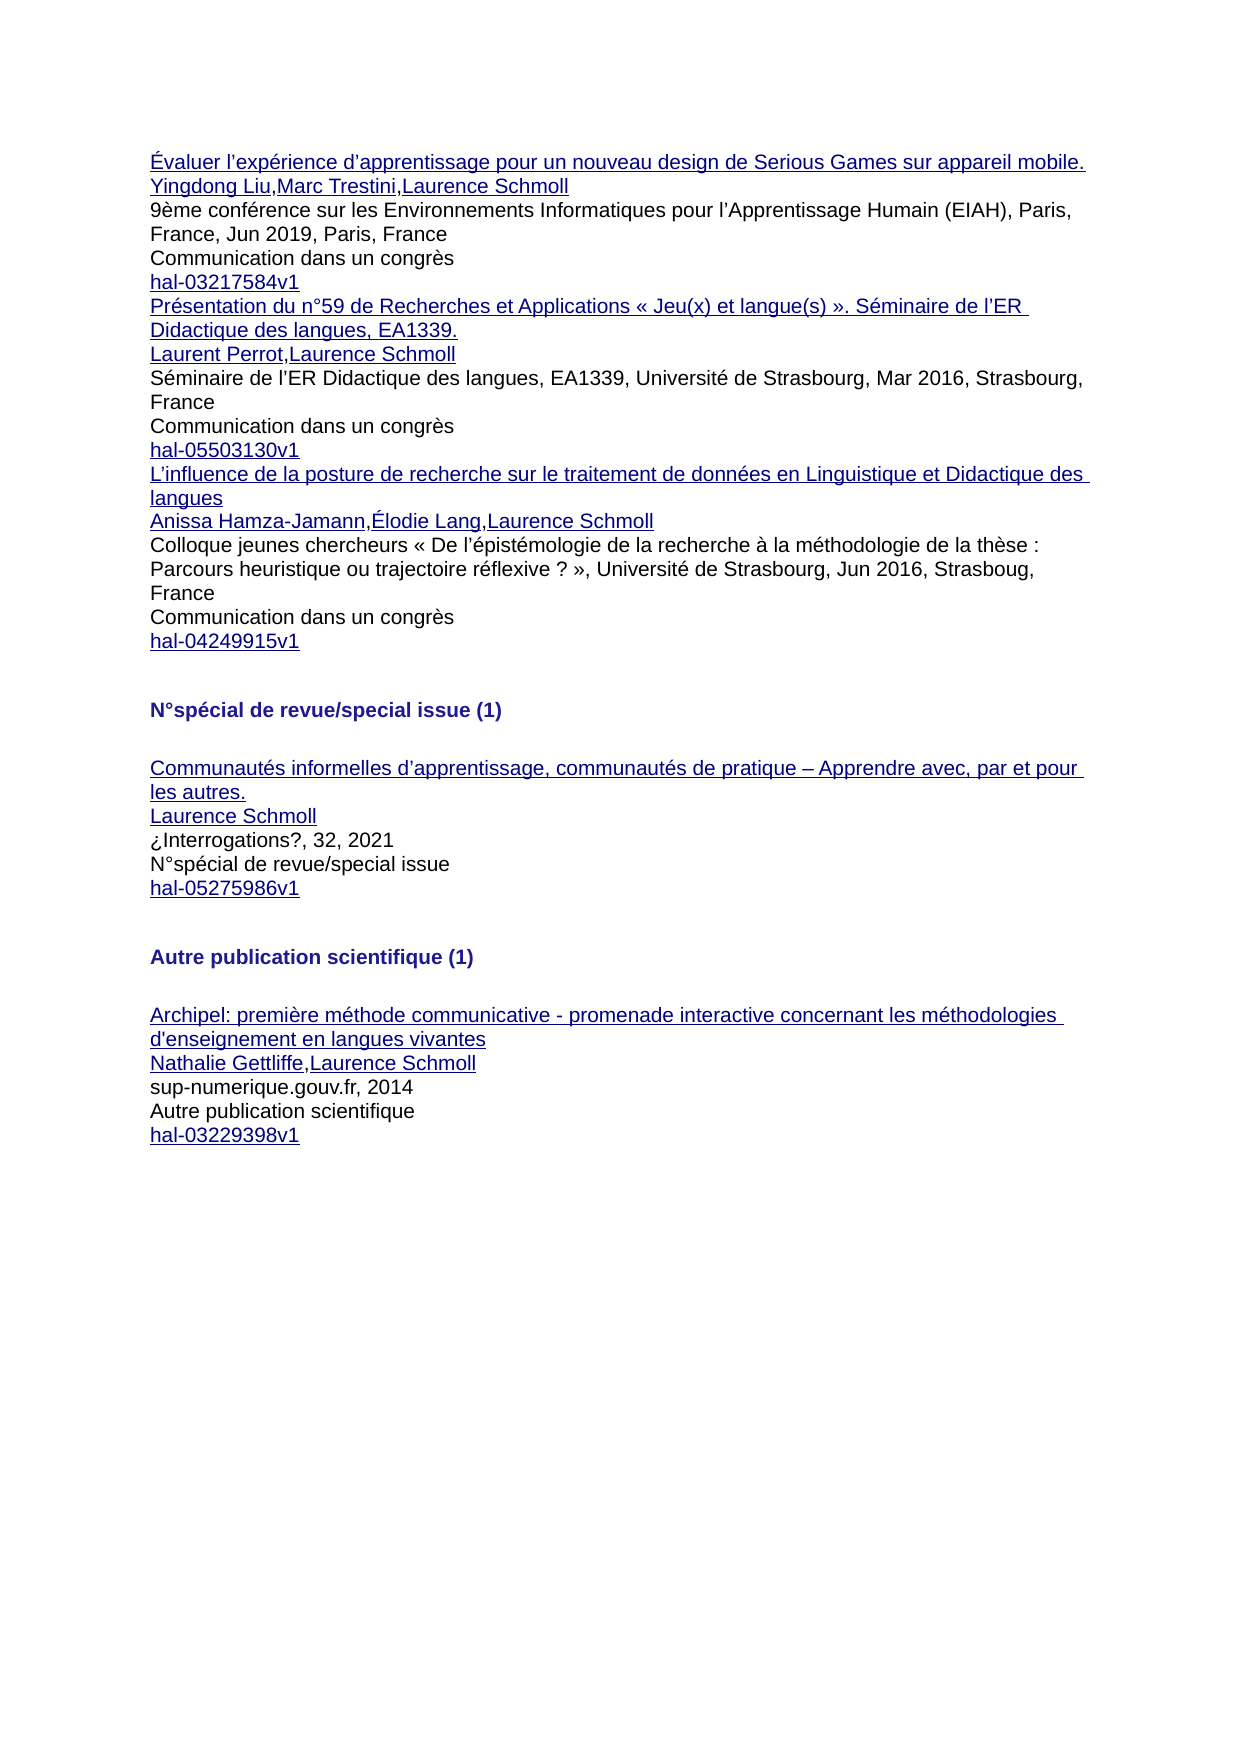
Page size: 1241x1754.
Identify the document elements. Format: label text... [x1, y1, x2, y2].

table_header Communautés informelles d’apprentissage, communautés de pratique – Apprendre avec, par et pour les autres. Laurence Schmoll ¿Interrogations?, 32, 2021 N°spécial de revue/special issue hal-05275986v1 [150, 756, 1090, 900]
table_cell L’influence de la posture de recherche sur le traitement de données en Linguistique et Didactique des [150, 461, 1090, 482]
table_cell Présentation du n°59 de Recherches et Applications « Jeu(x) et langue(s) ». Séminaire de l’ER Didactique des langues, EA1339. Laurent Perrot,Laurence Schmoll Séminaire de l’ER Didactique des langues, EA1339, Université de Strasbourg, Mar 2016, Strasbourg, France Communication dans un congrès hal-05503130v1 [150, 294, 1090, 461]
subtitle Autre publication scientifique (1) [150, 945, 1090, 969]
subtitle N°spécial de revue/special issue (1) [150, 698, 1090, 722]
table_cell langues Anissa Hamza-Jamann,Élodie Lang,Laurence Schmoll Colloque jeunes chercheurs « De l’épistémologie de la recherche à la méthodologie de la thèse : Parcours heuristique ou trajectoire réflexive ? », Université de Strasbourg, Jun 2016, Strasboug, France Communication dans un congrès hal-04249915v1 [150, 483, 1090, 653]
table_header Archipel: première méthode communicative - promenade interactive concernant les méthodologies d'enseignement en langues vivantes Nathalie Gettliffe,Laurence Schmoll sup-numerique.gouv.fr, 2014 Autre publication scientifique hal-03229398v1 [150, 1003, 1090, 1147]
table_cell Évaluer l’expérience d’apprentissage pour un nouveau design de Serious Games sur appareil mobile. Yingdong Liu,Marc Trestini,Laurence Schmoll 9ème conférence sur les Environnements Informatiques pour l’Apprentissage Humain (EIAH), Paris, France, Jun 2019, Paris, France Communication dans un congrès hal-03217584v1 [150, 150, 1090, 294]
